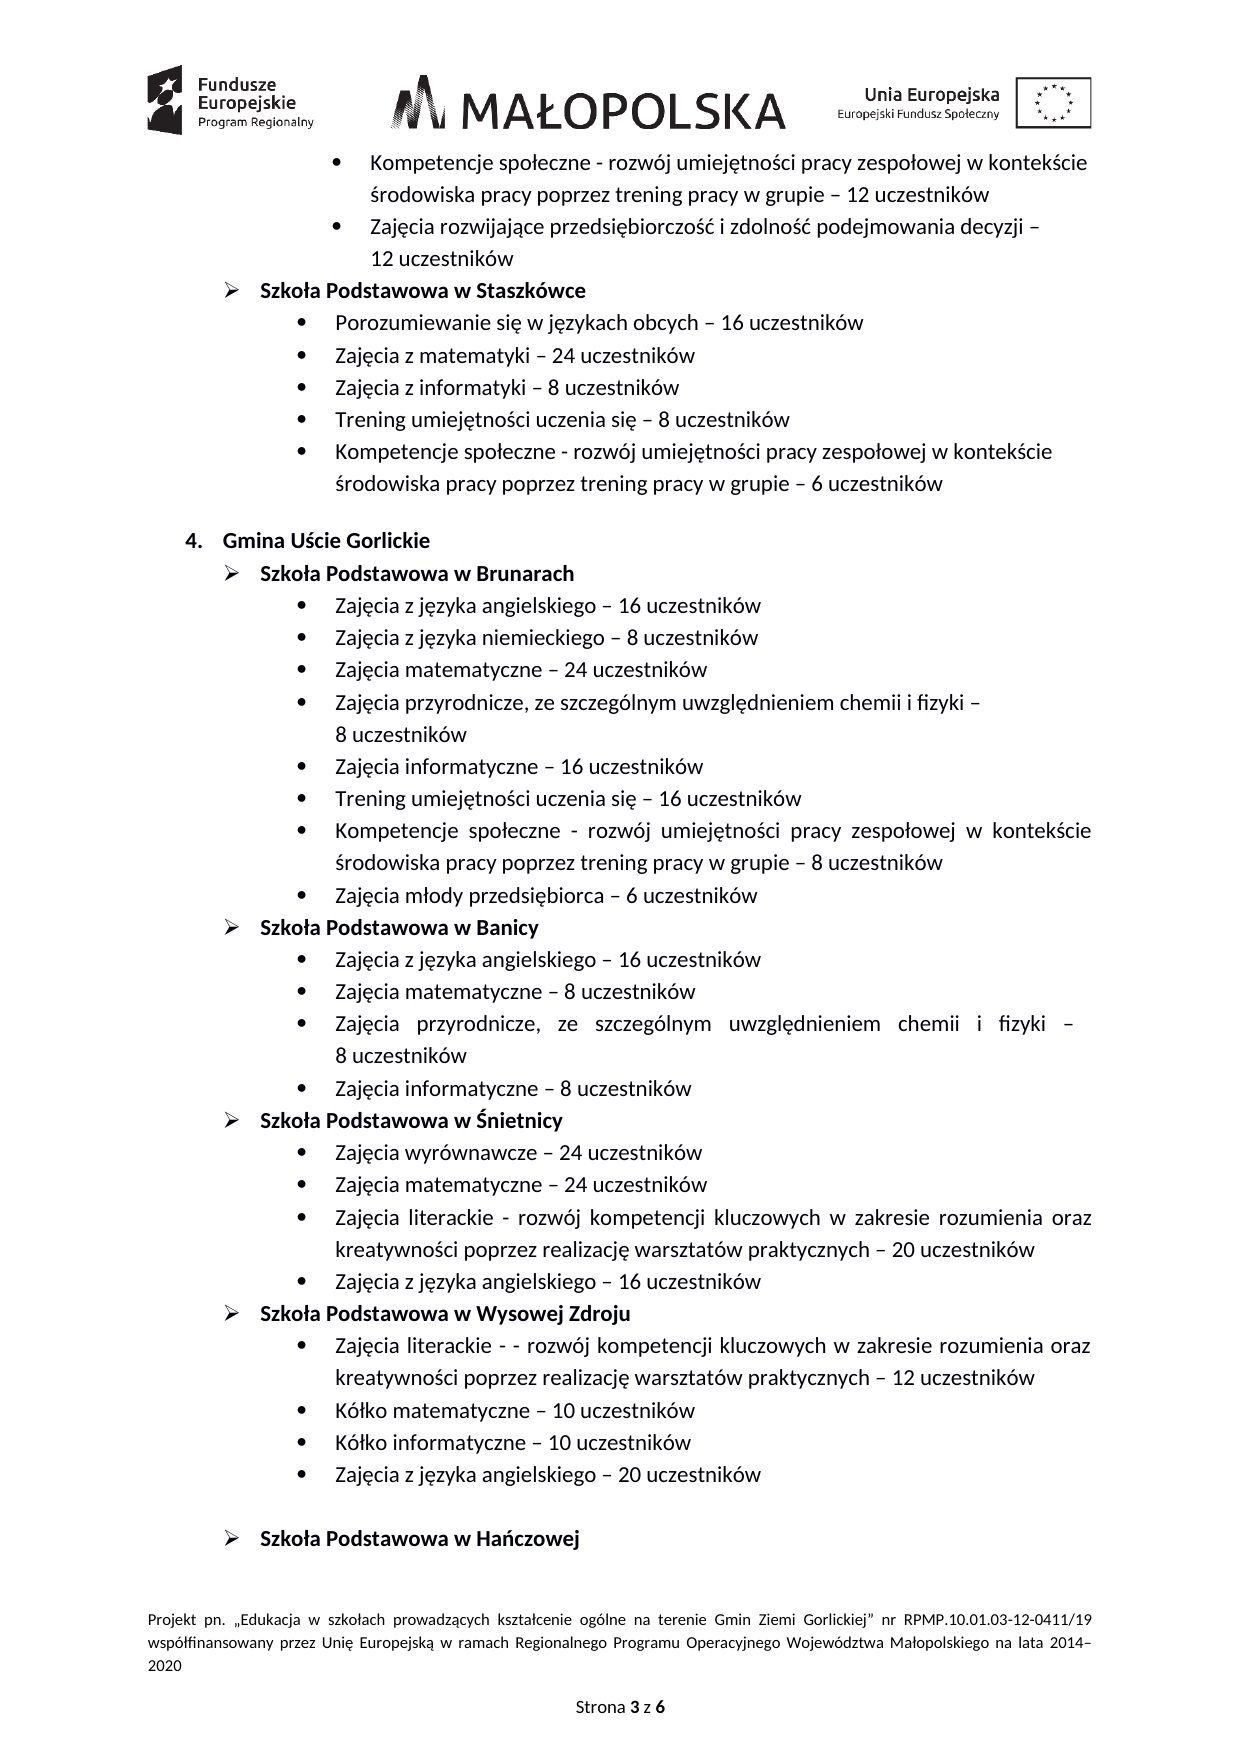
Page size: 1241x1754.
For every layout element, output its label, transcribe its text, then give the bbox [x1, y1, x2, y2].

list Zajęcia z języka angielskiego – 16 uczestników [298, 945, 1093, 973]
list Kompetencje społeczne - rozwój umiejętności pracy zespołowej w kontekście środowiska pracy poprzez trening pracy w grupie – 12 uczestników [333, 148, 1093, 208]
list Zajęcia matematyczne – 24 uczestników [298, 1170, 1093, 1198]
list Zajęcia z matematyki – 24 uczestników [298, 341, 1093, 369]
list Zajęcia z języka angielskiego – 20 uczestników [298, 1460, 1093, 1488]
list Zajęcia matematyczne – 8 uczestników [298, 977, 1093, 1005]
list Zajęcia przyrodnicze, ze szczególnym uwzględnieniem chemii i fizyki – 8 uczestników [298, 1009, 1093, 1070]
list Kółko informatyczne – 10 uczestników [298, 1428, 1093, 1456]
picture [147, 62, 1093, 137]
list Zajęcia informatyczne – 16 uczestników [298, 752, 1093, 780]
list Zajęcia z języka angielskiego – 16 uczestników [298, 1267, 1093, 1295]
list Zajęcia młody przedsiębiorca – 6 uczestników [298, 881, 1093, 909]
list Zajęcia z informatyki – 8 uczestników [298, 373, 1093, 401]
list Trening umiejętności uczenia się – 16 uczestników [298, 784, 1093, 812]
list Szkoła Podstawowa w Hańczowej [223, 1524, 1093, 1552]
list Szkoła Podstawowa w Wysowej Zdroju [223, 1299, 1093, 1327]
list Zajęcia przyrodnicze, ze szczególnym uwzględnieniem chemii i fizyki – 8 uczestników [298, 688, 1093, 748]
list Szkoła Podstawowa w Banicy [223, 913, 1093, 941]
list Zajęcia literackie - rozwój kompetencji kluczowych w zakresie rozumienia oraz kreatywności poprzez realizację warsztatów praktycznych – 20 uczestników [298, 1203, 1093, 1263]
list Zajęcia z języka angielskiego – 16 uczestników [298, 591, 1093, 619]
list Kompetencje społeczne - rozwój umiejętności pracy zespołowej w kontekście środowiska pracy poprzez trening pracy w grupie – 6 uczestników [298, 437, 1093, 497]
list Zajęcia z języka niemieckiego – 8 uczestników [298, 623, 1093, 651]
list Porozumiewanie się w językach obcych – 16 uczestników [298, 308, 1093, 337]
list Szkoła Podstawowa w Śnietnicy [223, 1106, 1093, 1134]
list Zajęcia rozwijające przedsiębiorczość i zdolność podejmowania decyzji – 12 uczestników [333, 212, 1093, 272]
list Zajęcia informatyczne – 8 uczestników [298, 1074, 1093, 1102]
list Gmina Uście Gorlickie [185, 527, 1093, 555]
list Szkoła Podstawowa w Brunarach [223, 559, 1093, 587]
list Szkoła Podstawowa w Staszkówce [223, 276, 1093, 304]
list Zajęcia literackie - - rozwój kompetencji kluczowych w zakresie rozumienia oraz kreatywności poprzez realizację warsztatów praktycznych – 12 uczestników [298, 1331, 1093, 1392]
list Trening umiejętności uczenia się – 8 uczestników [298, 405, 1093, 433]
list Zajęcia wyrównawcze – 24 uczestników [298, 1138, 1093, 1166]
list Kompetencje społeczne - rozwój umiejętności pracy zespołowej w kontekście środowiska pracy poprzez trening pracy w grupie – 8 uczestników [298, 816, 1093, 877]
list Kółko matematyczne – 10 uczestników [298, 1396, 1093, 1424]
list Zajęcia matematyczne – 24 uczestników [298, 655, 1093, 683]
